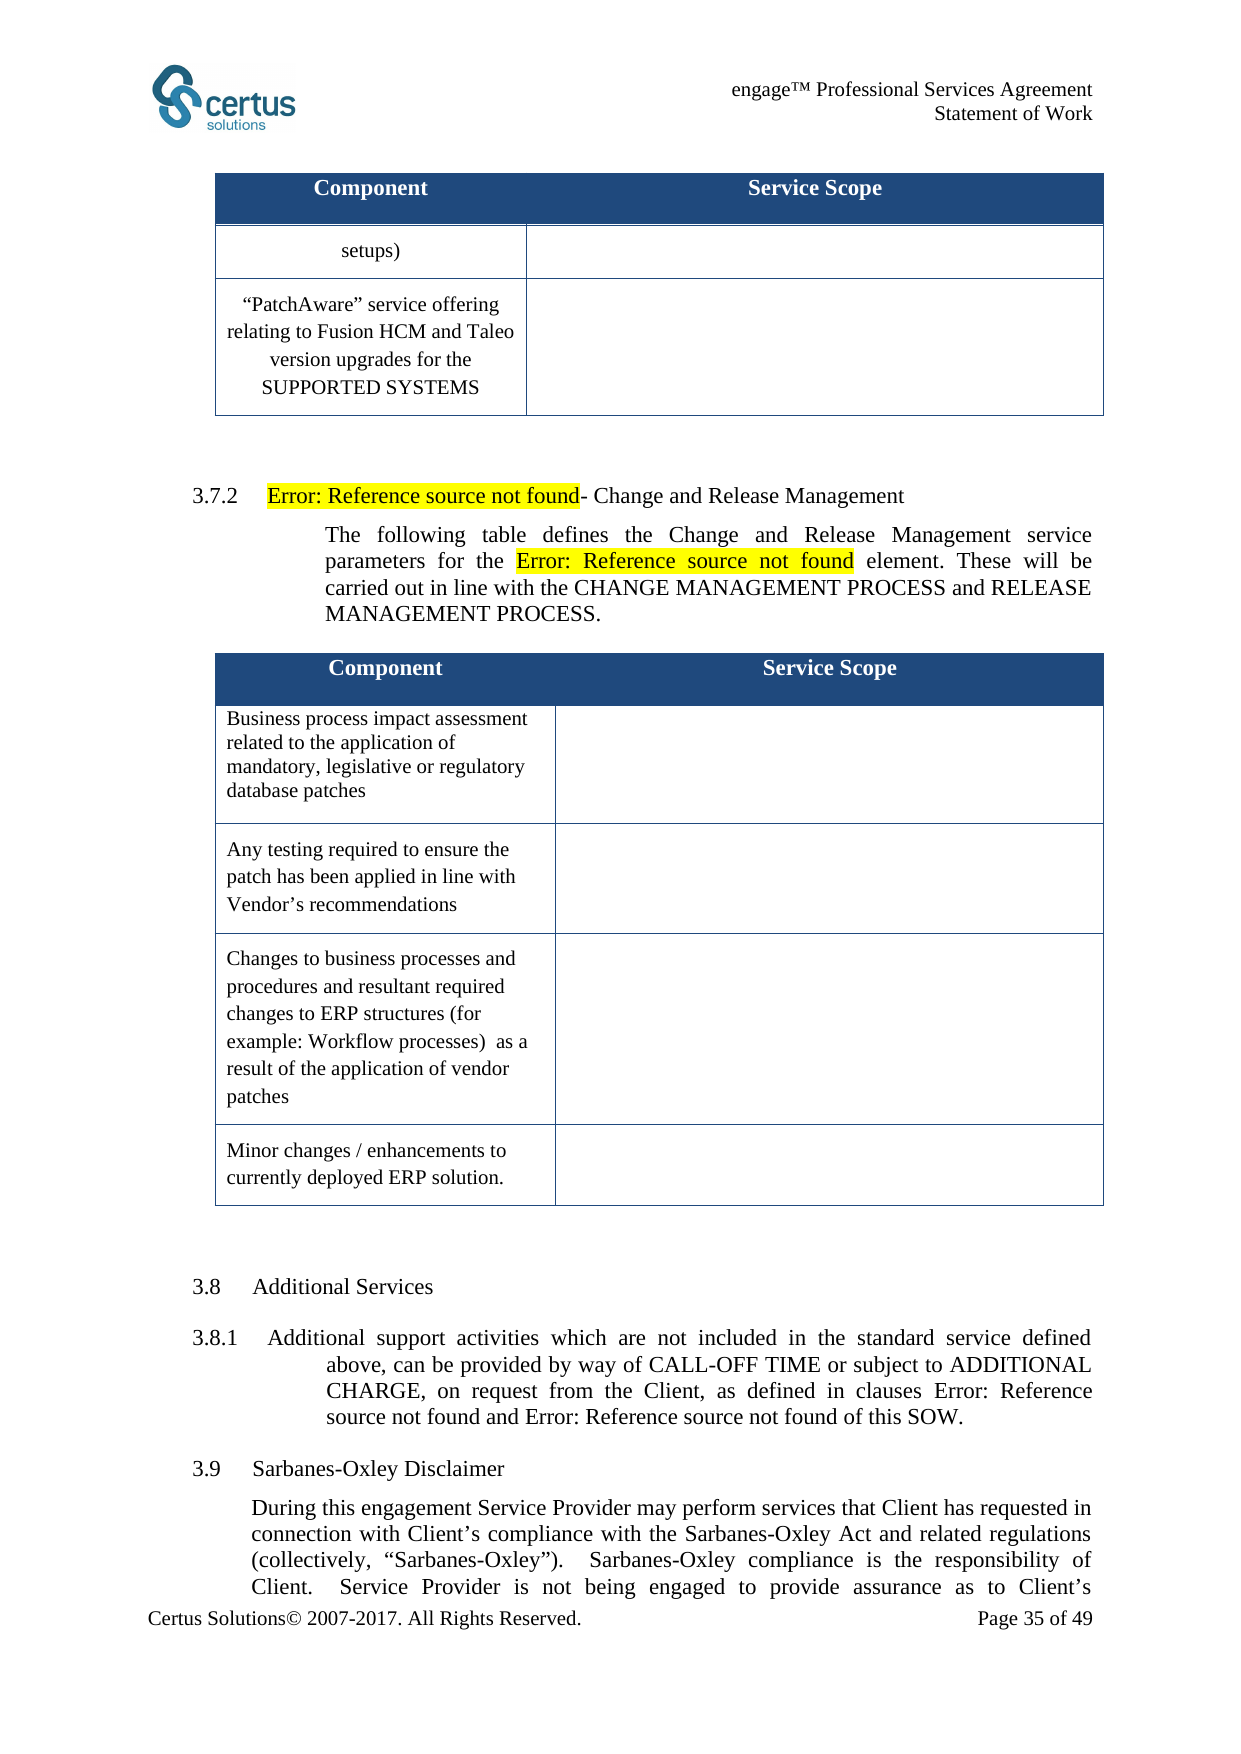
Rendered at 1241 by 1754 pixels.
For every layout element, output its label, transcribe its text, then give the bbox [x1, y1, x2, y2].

subtitle Sarbanes-Oxley Disclaimer [192, 1455, 1093, 1481]
table_cell [527, 279, 1103, 415]
text The following table defines the Change and Release Management service parameters for the <Enter service elements such as Oracle HCM Fusion functional and technical support, Taleo functional support etc> element. These will be carried out in line with the CHANGE MANAGEMENT PROCESS and RELEASE MANAGEMENT PROCESS. [325, 521, 1093, 627]
table_header Service Scope [556, 654, 1103, 705]
table_cell [556, 1125, 1103, 1205]
table_header Service Scope [527, 174, 1103, 224]
subtitle Additional Services [192, 1273, 1093, 1299]
table_cell Minor changes / enhancements to currently deployed ERP solution. [216, 1125, 555, 1205]
subtitle <Enter service elements such as Oracle HCM Fusion functional and technical support, Taleo functional support etc>- Change and Release Management [192, 482, 1093, 509]
table_header Component [216, 654, 555, 705]
table_cell [527, 226, 1103, 278]
table_cell “PatchAware” service offering relating to Fusion HCM and Taleo version upgrades for the SUPPORTED SYSTEMS [216, 279, 526, 415]
table_cell setups) [216, 226, 526, 278]
subtitle Additional support activities which are not included in the standard service defined above, can be provided by way of CALL-OFF TIME or subject to ADDITIONAL CHARGE, on request from the Client, as defined in clauses 4.14 and 4.15 of this SOW. [192, 1324, 1093, 1430]
table_cell Changes to business processes and procedures and resultant required changes to ERP structures (for example: Workflow processes) as a result of the application of vendor patches [216, 934, 555, 1124]
text During this engagement Service Provider may perform services that Client has requested in connection with Client’s compliance with the Sarbanes-Oxley Act and related regulations (collectively, “Sarbanes-Oxley”). Sarbanes-Oxley compliance is the responsibility of Client. Service Provider is not being engaged to provide assurance as to Client’s [251, 1494, 1093, 1599]
table_header Component [216, 174, 526, 224]
table_cell Business process impact assessment related to the application of mandatory, legislative or regulatory database patches [216, 706, 555, 823]
table_cell [556, 824, 1103, 932]
table_cell [556, 934, 1103, 1124]
table_cell [556, 706, 1103, 823]
table_cell Any testing required to ensure the patch has been applied in line with Vendor’s recommendations [216, 824, 555, 932]
